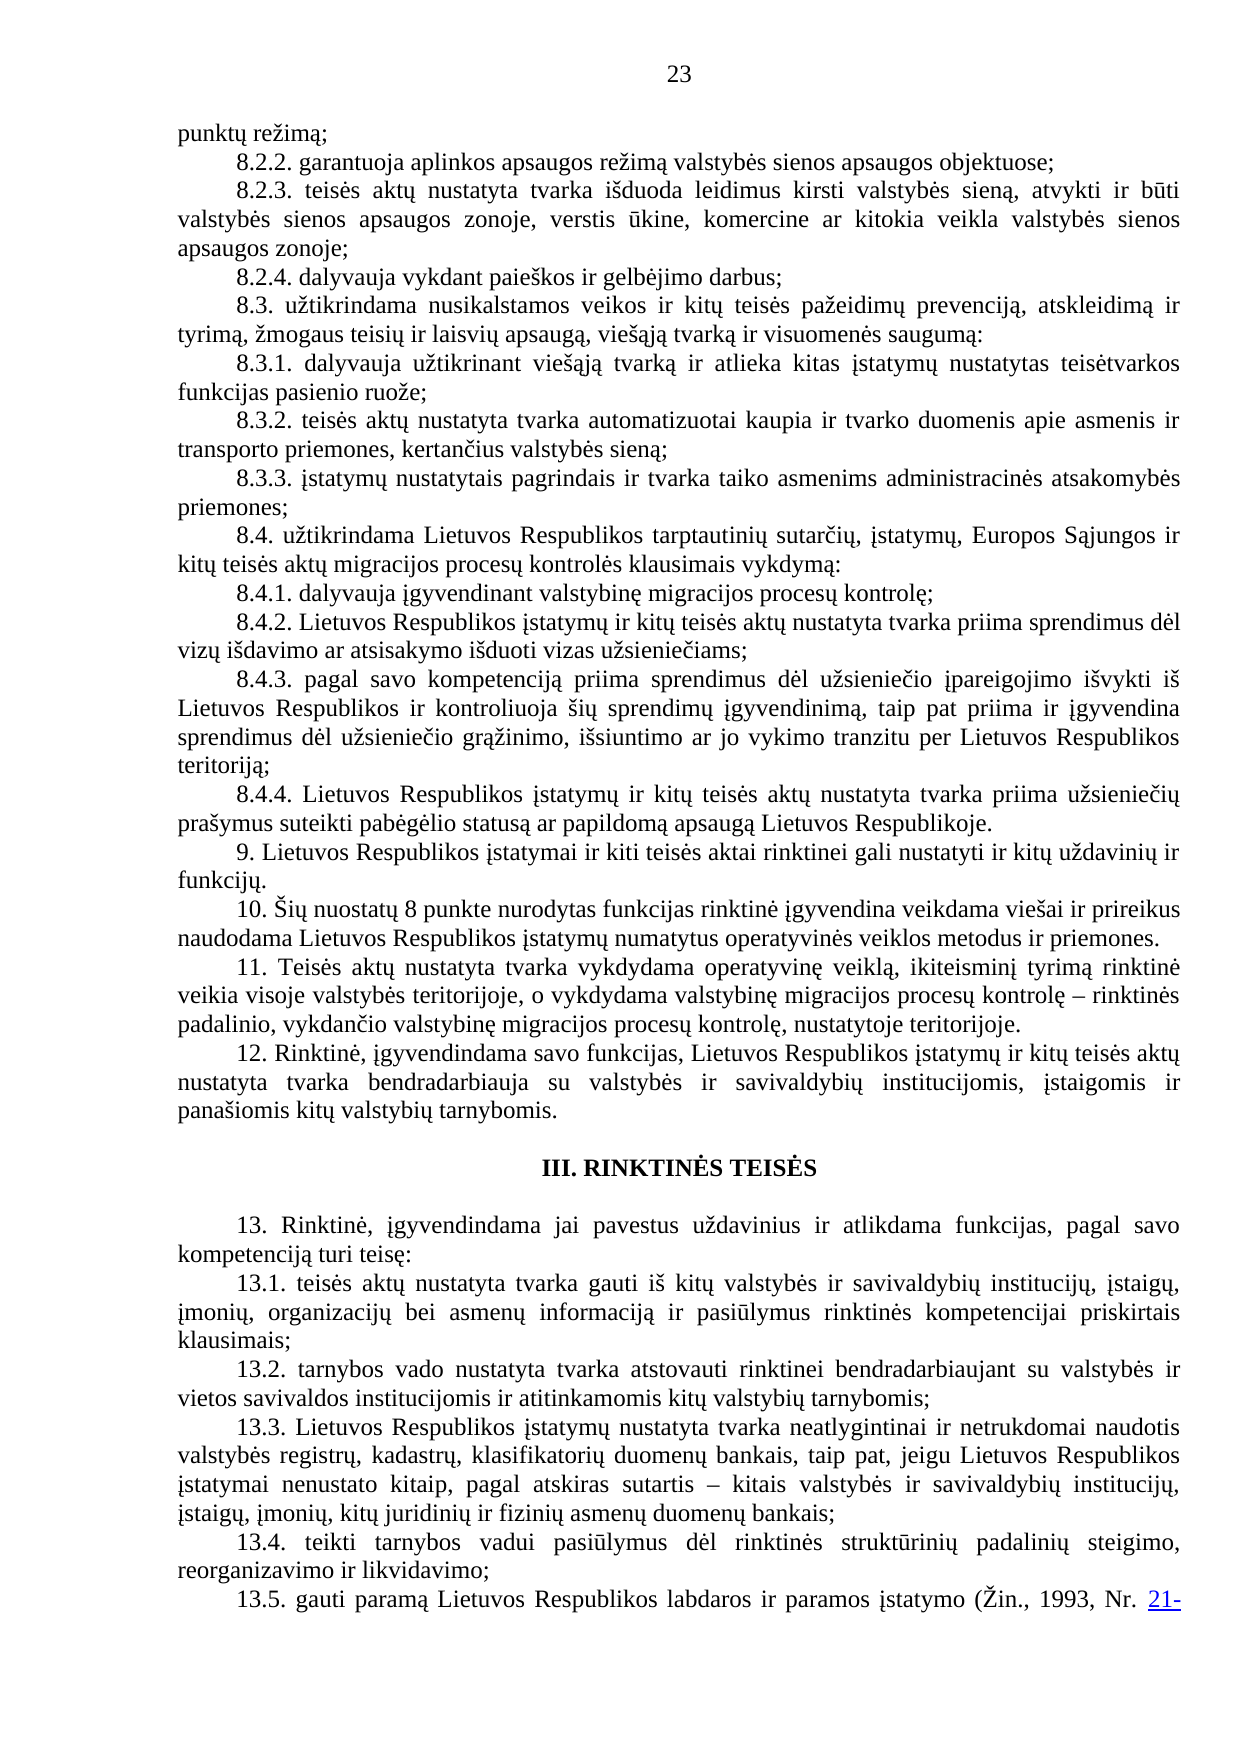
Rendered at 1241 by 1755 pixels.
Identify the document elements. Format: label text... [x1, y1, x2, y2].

text 13. Rinktinė, įgyvendindama jai pavestus uždavinius ir atlikdama funkcijas, pagal savo kompetenciją turi teisę: [177, 1211, 1181, 1268]
text 11. Teisės aktų nustatyta tvarka vykdydama operatyvinę veiklą, ikiteisminį tyrimą rinktinė veikia visoje valstybės teritorijoje, o vykdydama valstybinę migracijos procesų kontrolę – rinktinės padalinio, vykdančio valstybinę migracijos procesų kontrolę, nustatytoje teritorijoje. [177, 952, 1181, 1038]
text 8.3.3. įstatymų nustatytais pagrindais ir tvarka taiko asmenims administracinės atsakomybės priemones; [177, 463, 1181, 521]
text III. RINKTINĖS TEISĖS [177, 1153, 1181, 1182]
text 13.4. teikti tarnybos vadui pasiūlymus dėl rinktinės struktūrinių padalinių steigimo, reorganizavimo ir likvidavimo; [177, 1527, 1181, 1584]
text 8.3. užtikrindama nusikalstamos veikos ir kitų teisės pažeidimų prevenciją, atskleidimą ir tyrimą, žmogaus teisių ir laisvių apsaugą, viešąją tvarką ir visuomenės saugumą: [177, 291, 1181, 348]
text 8.2.3. teisės aktų nustatyta tvarka išduoda leidimus kirsti valstybės sieną, atvykti ir būti valstybės sienos apsaugos zonoje, verstis ūkine, komercine ar kitokia veikla valstybės sienos apsaugos zonoje; [177, 176, 1181, 262]
text 13.2. tarnybos vado nustatyta tvarka atstovauti rinktinei bendradarbiaujant su valstybės ir vietos savivaldos institucijomis ir atitinkamomis kitų valstybių tarnybomis; [177, 1354, 1181, 1412]
text 8.2.2. garantuoja aplinkos apsaugos režimą valstybės sienos apsaugos objektuose; [177, 147, 1181, 176]
text 8.4.4. Lietuvos Respublikos įstatymų ir kitų teisės aktų nustatyta tvarka priima užsieniečių prašymus suteikti pabėgėlio statusą ar papildomą apsaugą Lietuvos Respublikoje. [177, 779, 1181, 837]
text 8.3.2. teisės aktų nustatyta tvarka automatizuotai kaupia ir tvarko duomenis apie asmenis ir transporto priemones, kertančius valstybės sieną; [177, 406, 1181, 463]
text 9. Lietuvos Respublikos įstatymai ir kiti teisės aktai rinktinei gali nustatyti ir kitų uždavinių ir funkcijų. [177, 837, 1181, 894]
text 8.3.1. dalyvauja užtikrinant viešąją tvarką ir atlieka kitas įstatymų nustatytas teisėtvarkos funkcijas pasienio ruože; [177, 348, 1181, 406]
text 12. Rinktinė, įgyvendindama savo funkcijas, Lietuvos Respublikos įstatymų ir kitų teisės aktų nustatyta tvarka bendradarbiauja su valstybės ir savivaldybių institucijomis, įstaigomis ir panašiomis kitų valstybių tarnybomis. [177, 1038, 1181, 1124]
text 8.4.1. dalyvauja įgyvendinant valstybinę migracijos procesų kontrolę; [177, 578, 1181, 607]
text 13.3. Lietuvos Respublikos įstatymų nustatyta tvarka neatlygintinai ir netrukdomai naudotis valstybės registrų, kadastrų, klasifikatorių duomenų bankais, taip pat, jeigu Lietuvos Respublikos įstatymai nenustato kitaip, pagal atskiras sutartis – kitais valstybės ir savivaldybių institucijų, įstaigų, įmonių, kitų juridinių ir fizinių asmenų duomenų bankais; [177, 1412, 1181, 1527]
text 8.2.4. dalyvauja vykdant paieškos ir gelbėjimo darbus; [177, 262, 1181, 291]
text 13.5. gauti paramą Lietuvos Respublikos labdaros ir paramos įstatymo (Žin., 1993, Nr. 21- [177, 1584, 1181, 1613]
text 10. Šių nuostatų 8 punkte nurodytas funkcijas rinktinė įgyvendina veikdama viešai ir prireikus naudodama Lietuvos Respublikos įstatymų numatytus operatyvinės veiklos metodus ir priemones. [177, 894, 1181, 952]
text 8.4. užtikrindama Lietuvos Respublikos tarptautinių sutarčių, įstatymų, Europos Sąjungos ir kitų teisės aktų migracijos procesų kontrolės klausimais vykdymą: [177, 521, 1181, 578]
text 8.4.2. Lietuvos Respublikos įstatymų ir kitų teisės aktų nustatyta tvarka priima sprendimus dėl vizų išdavimo ar atsisakymo išduoti vizas užsieniečiams; [177, 607, 1181, 664]
text 13.1. teisės aktų nustatyta tvarka gauti iš kitų valstybės ir savivaldybių institucijų, įstaigų, įmonių, organizacijų bei asmenų informaciją ir pasiūlymus rinktinės kompetencijai priskirtais klausimais; [177, 1268, 1181, 1354]
text 8.4.3. pagal savo kompetenciją priima sprendimus dėl užsieniečio įpareigojimo išvykti iš Lietuvos Respublikos ir kontroliuoja šių sprendimų įgyvendinimą, taip pat priima ir įgyvendina sprendimus dėl užsieniečio grąžinimo, išsiuntimo ar jo vykimo tranzitu per Lietuvos Respublikos teritoriją; [177, 664, 1181, 779]
text punktų režimą; [177, 118, 1181, 147]
